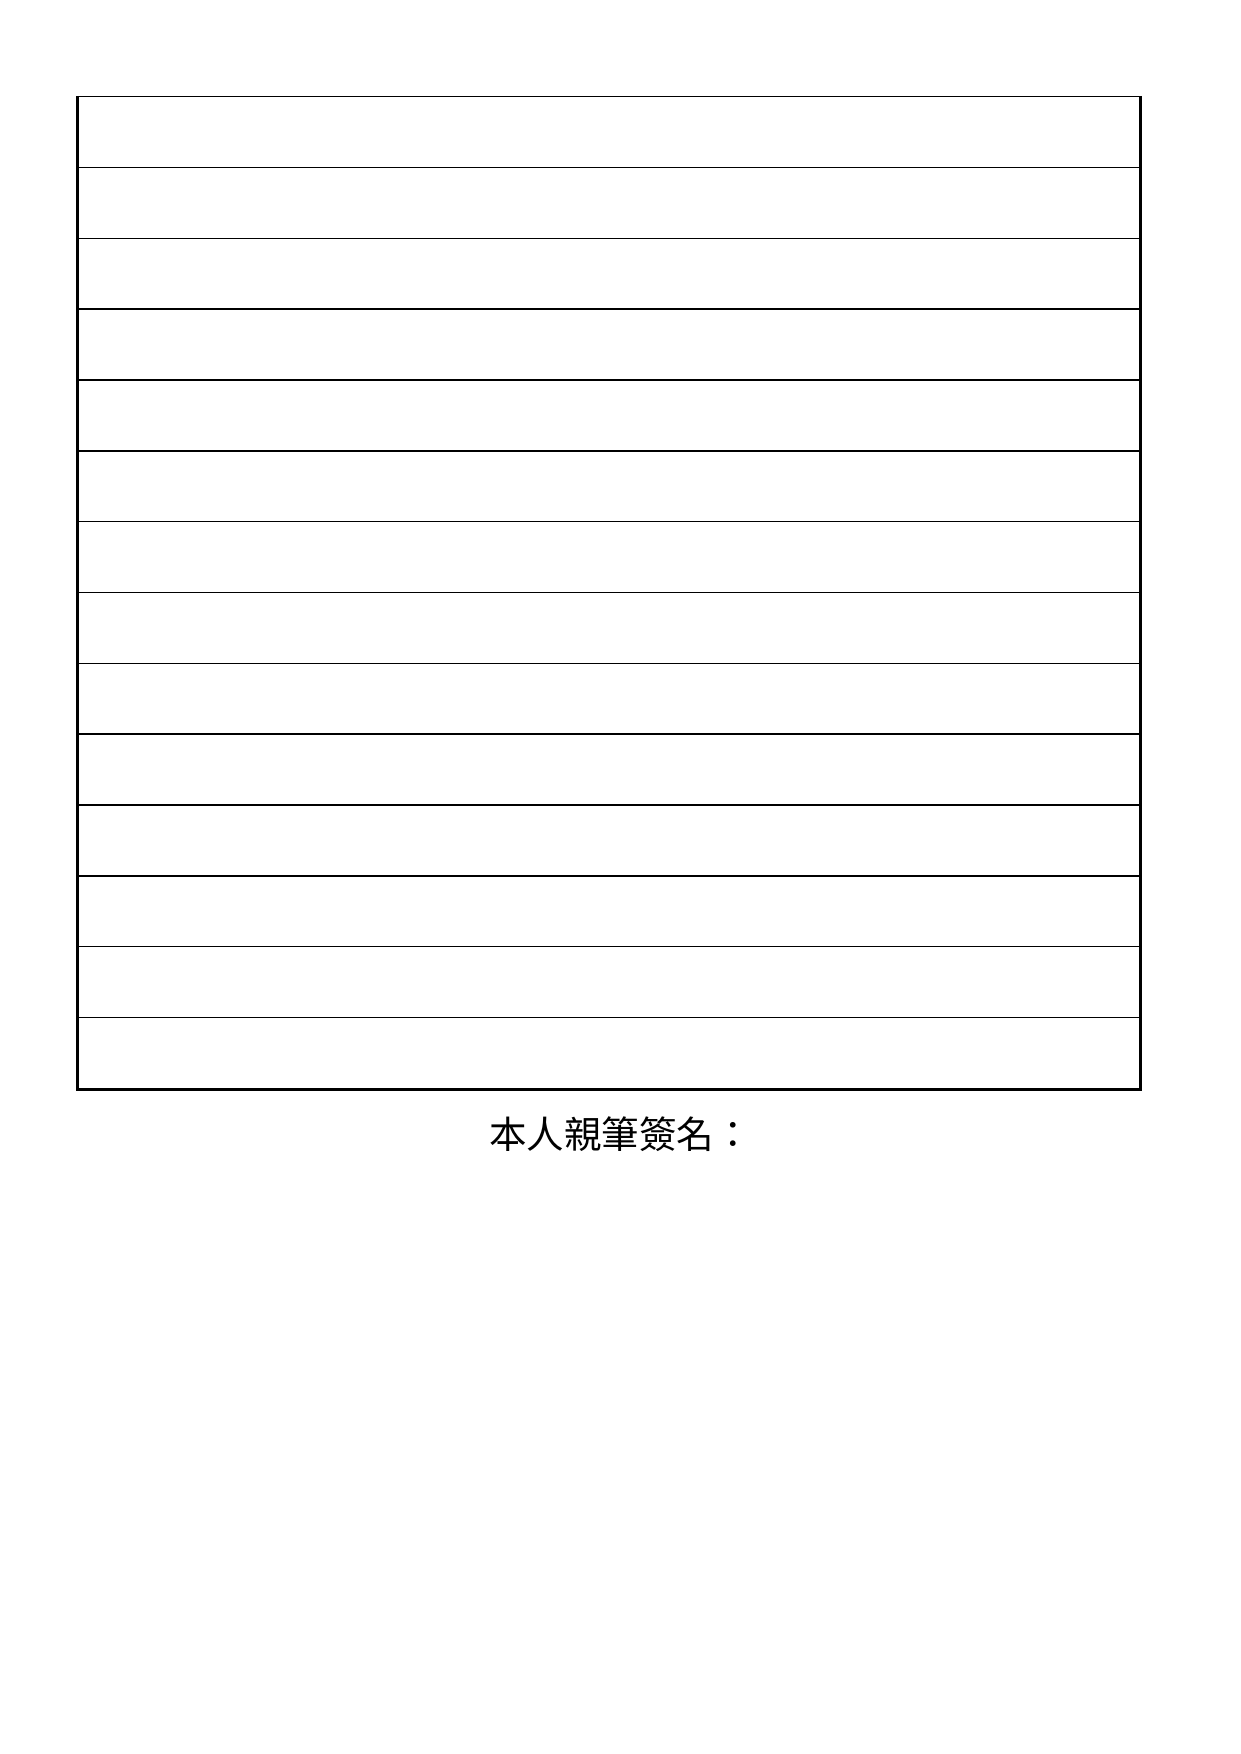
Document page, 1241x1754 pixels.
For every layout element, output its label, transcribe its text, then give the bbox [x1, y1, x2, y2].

table_cell [79, 1018, 1139, 1087]
table_cell [79, 239, 1139, 308]
table_cell [79, 310, 1139, 379]
table_cell [79, 877, 1139, 946]
table_cell [79, 381, 1139, 450]
table_cell [79, 452, 1139, 521]
table_cell [79, 522, 1139, 592]
text 本人親筆簽名： [75, 1091, 1165, 1153]
table_cell [79, 947, 1139, 1017]
table_cell [79, 664, 1139, 733]
table_cell [79, 168, 1139, 237]
table_cell [79, 735, 1139, 804]
table_cell [79, 593, 1139, 662]
table_cell [79, 806, 1139, 875]
table_cell [79, 97, 1139, 167]
